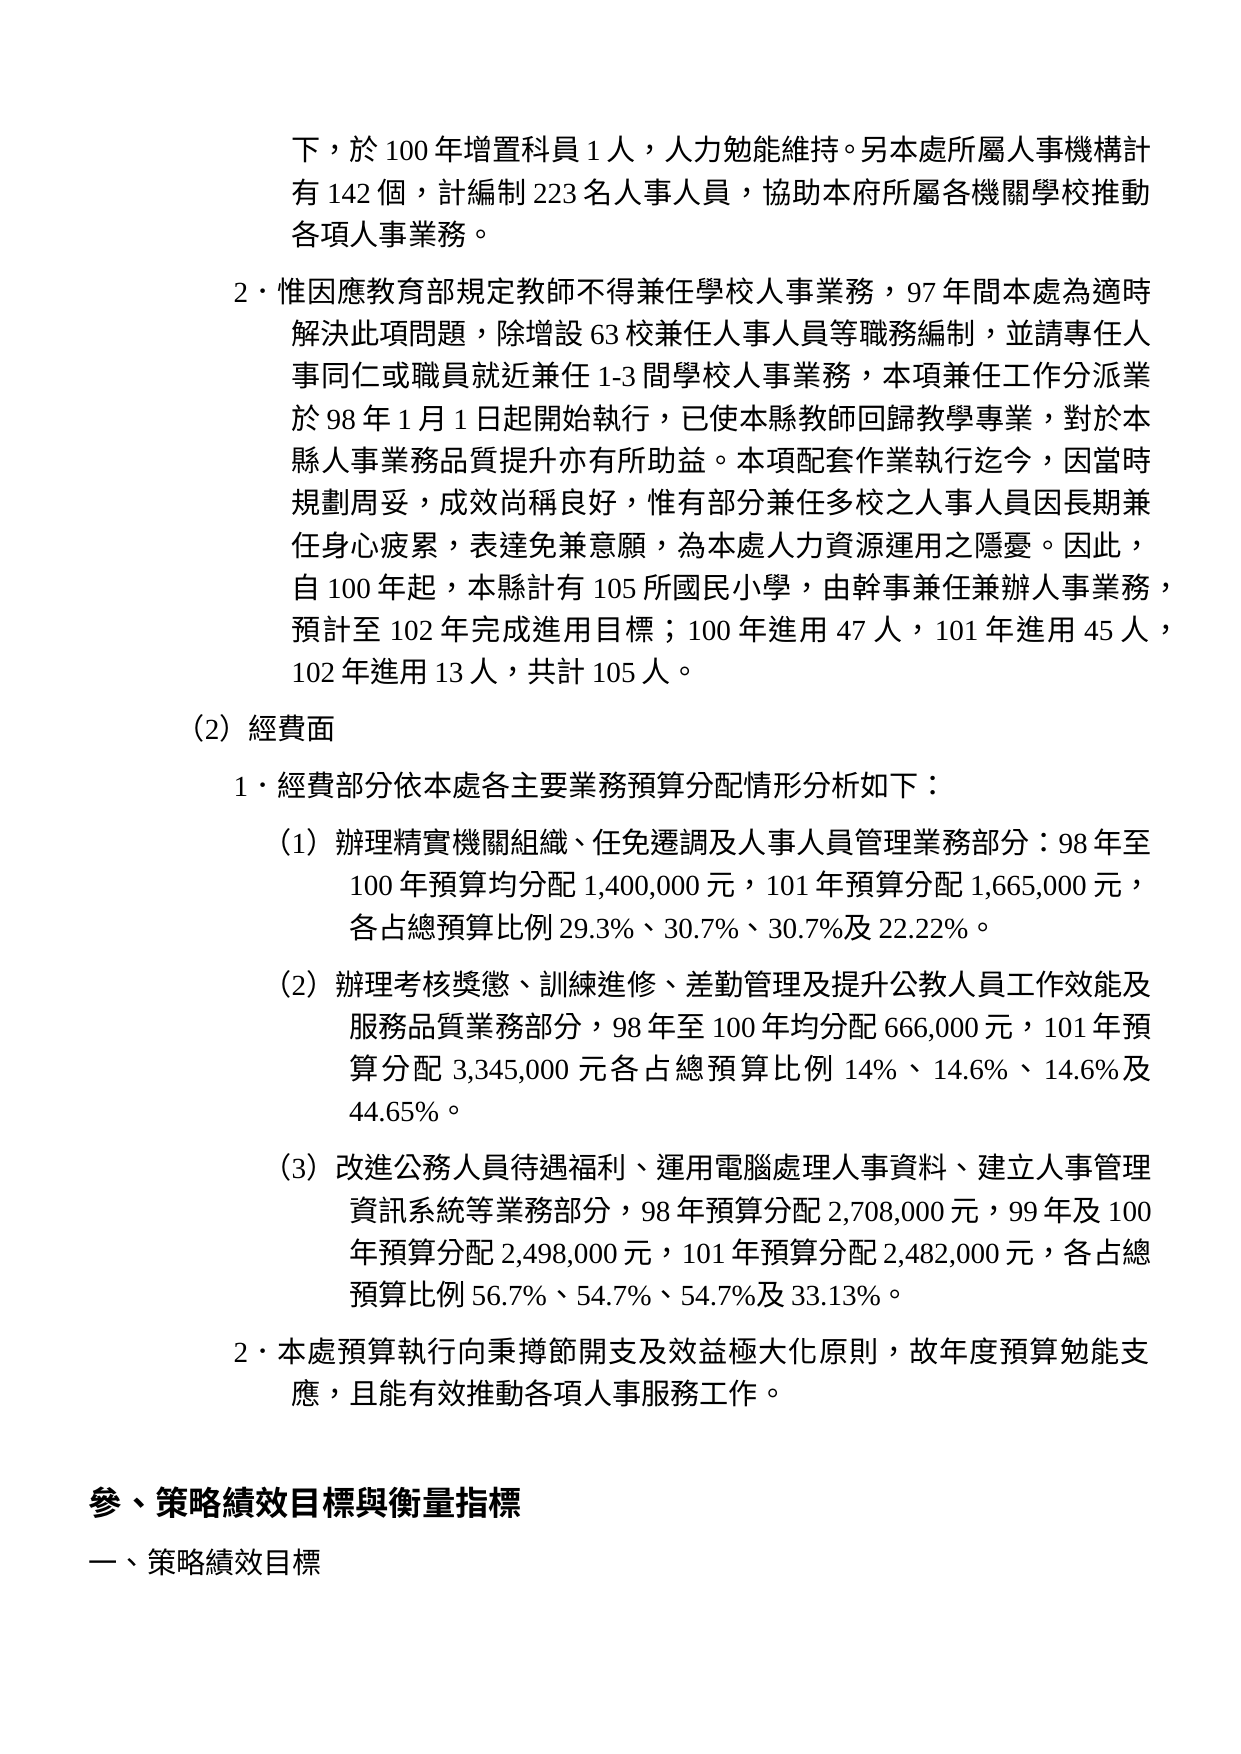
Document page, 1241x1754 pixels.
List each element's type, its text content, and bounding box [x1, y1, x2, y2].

text 一、策略績效目標 [88, 1540, 1152, 1582]
text 參、策略績效目標與衡量指標 [88, 1477, 1152, 1525]
list 辦理精實機關組織、任免遷調及人事人員管理業務部分：98年至100年預算均分配1,400,000元，101年預算分配1,665,000元，各占總預算比例29.3%、30.7%、30.7%及22.22%。 [262, 820, 1152, 947]
list 改進公務人員待遇福利、運用電腦處理人事資料、建立人事管理資訊系統等業務部分，98年預算分配2,708,000元，99年及100年預算分配2,498,000元，101年預算分配2,482,000元，各占總預算比例56.7%、54.7%、54.7%及33.13%。 [262, 1145, 1152, 1314]
list 本處預算執行向秉撙節開支及效益極大化原則，故年度預算勉能支應，且能有效推動各項人事服務工作。 [233, 1329, 1152, 1413]
list 下，於100年增置科員1人，人力勉能維持。另本處所屬人事機構計有142個，計編制223名人事人員，協助本府所屬各機關學校推動各項人事業務。 [233, 127, 1152, 254]
list 辦理考核獎懲、訓練進修、差勤管理及提升公教人員工作效能及服務品質業務部分，98年至100年均分配666,000元，101年預算分配3,345,000元各占總預算比例14%、14.6%、14.6%及44.65%。 [262, 961, 1152, 1130]
list 經費面 [175, 706, 1152, 748]
list 惟因應教育部規定教師不得兼任學校人事業務，97年間本處為適時解決此項問題，除增設63校兼任人事人員等職務編制，並請專任人事同仁或職員就近兼任1-3間學校人事業務，本項兼任工作分派業於98年1月1日起開始執行，已使本縣教師回歸教學專業，對於本縣人事業務品質提升亦有所助益。本項配套作業執行迄今，因當時規劃周妥，成效尚稱良好，惟有部分兼任多校之人事人員因長期兼任身心疲累，表達免兼意願，為本處人力資源運用之隱憂。因此，自100年起，本縣計有105所國民小學，由幹事兼任兼辦人事業務，預計至102年完成進用目標；100年進用47人，101年進用45人，102年進用13人，共計105人。 [233, 268, 1152, 691]
list 經費部分依本處各主要業務預算分配情形分析如下： [233, 763, 1152, 805]
